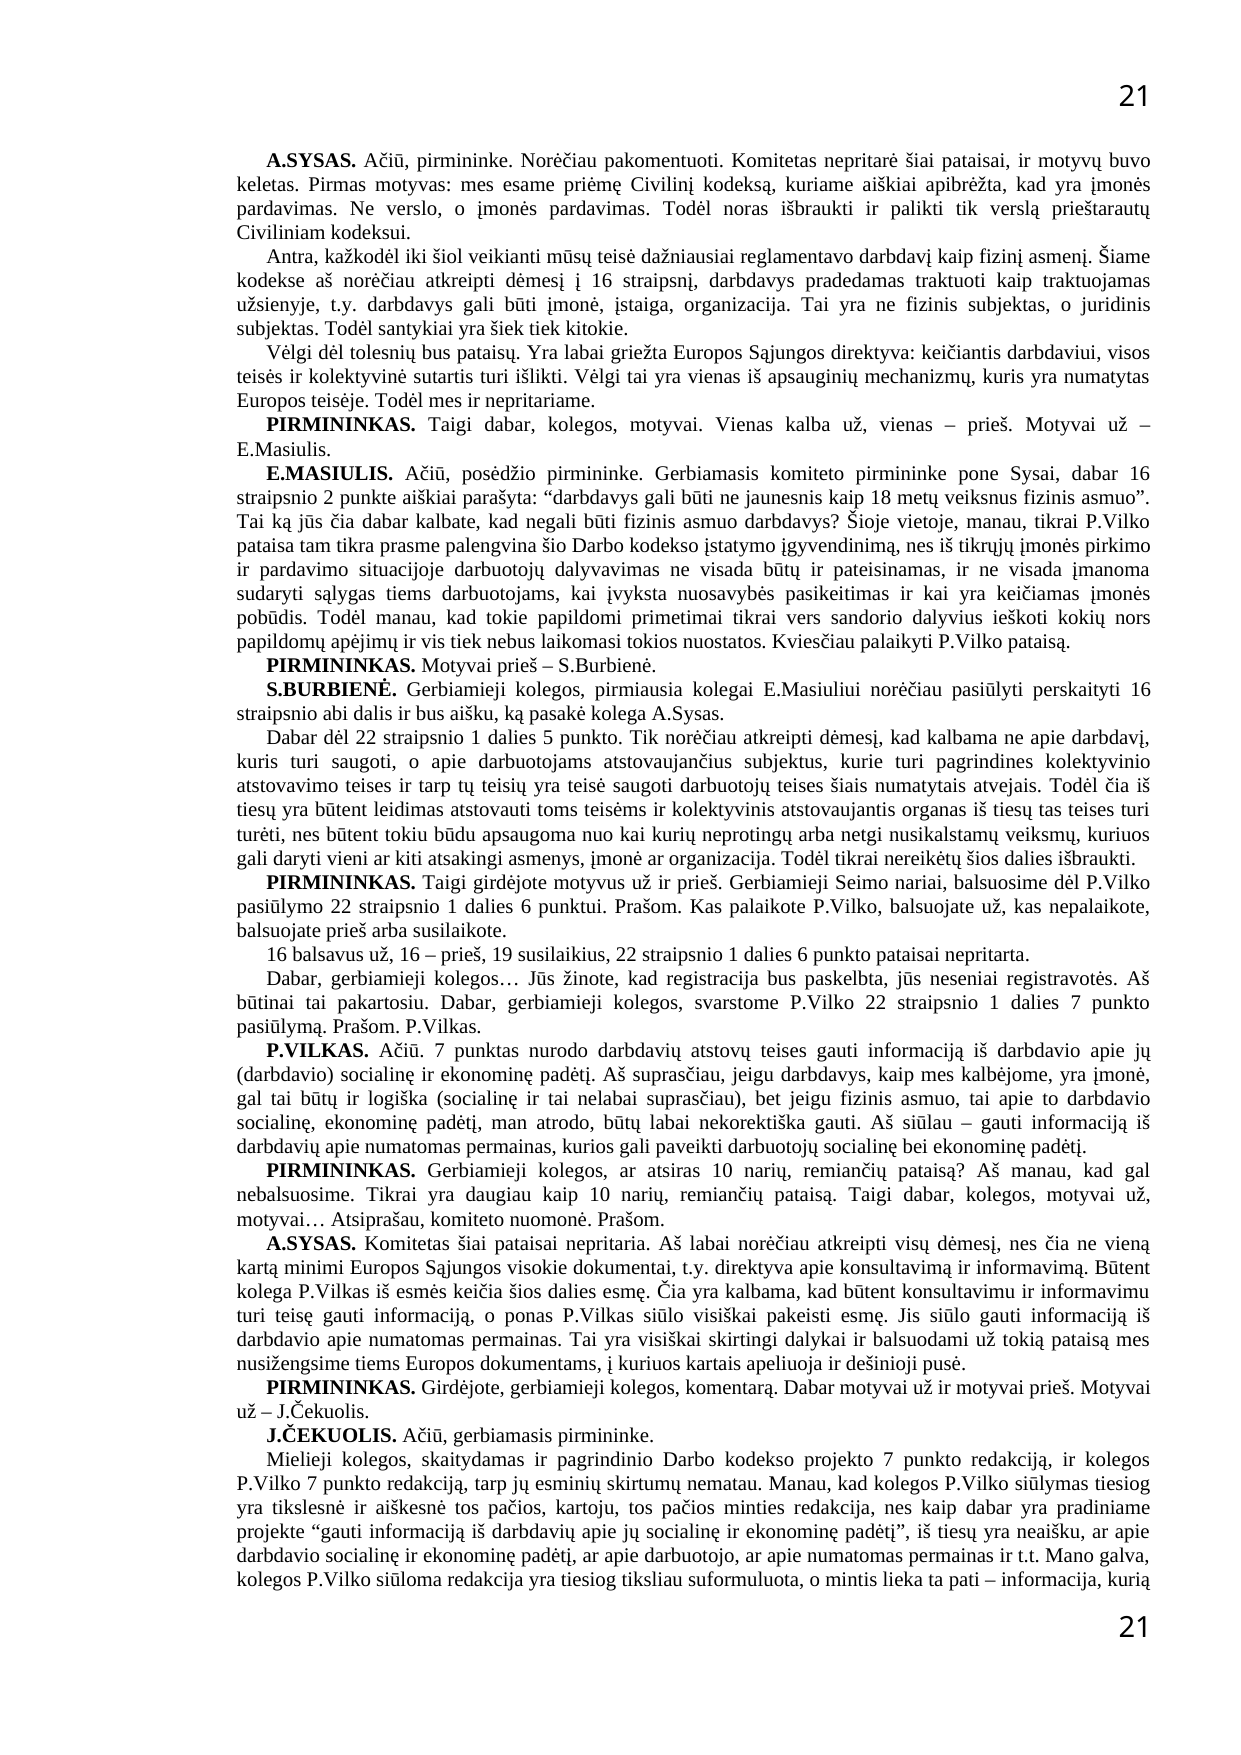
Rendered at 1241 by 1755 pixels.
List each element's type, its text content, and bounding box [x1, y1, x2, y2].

text S.BURBIENĖ. Gerbiamieji kolegos, pirmiausia kolegai E.Masiuliui norėčiau pasiūlyti perskaityti 16 straipsnio abi dalis ir bus aišku, ką pasakė kolega A.Sysas. [236, 677, 1152, 725]
text Dabar, gerbiamieji kolegos… Jūs žinote, kad registracija bus paskelbta, jūs neseniai registravotės. Aš būtinai tai pakartosiu. Dabar, gerbiamieji kolegos, svarstome P.Vilko 22 straipsnio 1 dalies 7 punkto pasiūlymą. Prašom. P.Vilkas. [236, 966, 1152, 1038]
text J.ČEKUOLIS. Ačiū, gerbiamasis pirmininke. [236, 1423, 1152, 1447]
text Dabar dėl 22 straipsnio 1 dalies 5 punkto. Tik norėčiau atkreipti dėmesį, kad kalbama ne apie darbdavį, kuris turi saugoti, o apie darbuotojams atstovaujančius subjektus, kurie turi pagrindines kolektyvinio atstovavimo teises ir tarp tų teisių yra teisė saugoti darbuotojų teises šiais numatytais atvejais. Todėl čia iš tiesų yra būtent leidimas atstovauti toms teisėms ir kolektyvinis atstovaujantis organas iš tiesų tas teises turi turėti, nes būtent tokiu būdu apsaugoma nuo kai kurių neprotingų arba netgi nusikalstamų veiksmų, kuriuos gali daryti vieni ar kiti atsakingi asmenys, įmonė ar organizacija. Todėl tikrai nereikėtų šios dalies išbraukti. [236, 725, 1152, 869]
text Antra, kažkodėl iki šiol veikianti mūsų teisė dažniausiai reglamentavo darbdavį kaip fizinį asmenį. Šiame kodekse aš norėčiau atkreipti dėmesį į 16 straipsnį, darbdavys pradedamas traktuoti kaip traktuojamas užsienyje, t.y. darbdavys gali būti įmonė, įstaiga, organizacija. Tai yra ne fizinis subjektas, o juridinis subjektas. Todėl santykiai yra šiek tiek kitokie. [236, 244, 1152, 340]
text A.SYSAS. Komitetas šiai pataisai nepritaria. Aš labai norėčiau atkreipti visų dėmesį, nes čia ne vieną kartą minimi Europos Sąjungos visokie dokumentai, t.y. direktyva apie konsultavimą ir informavimą. Būtent kolega P.Vilkas iš esmės keičia šios dalies esmę. Čia yra kalbama, kad būtent konsultavimu ir informavimu turi teisę gauti informaciją, o ponas P.Vilkas siūlo visiškai pakeisti esmę. Jis siūlo gauti informaciją iš darbdavio apie numatomas permainas. Tai yra visiškai skirtingi dalykai ir balsuodami už tokią pataisą mes nusižengsime tiems Europos dokumentams, į kuriuos kartais apeliuoja ir dešinioji pusė. [236, 1231, 1152, 1375]
text PIRMININKAS. Taigi dabar, kolegos, motyvai. Vienas kalba už, vienas – prieš. Motyvai už – E.Masiulis. [236, 412, 1152, 461]
text A.SYSAS. Ačiū, pirmininke. Norėčiau pakomentuoti. Komitetas nepritarė šiai pataisai, ir motyvų buvo keletas. Pirmas motyvas: mes esame priėmę Civilinį kodeksą, kuriame aiškiai apibrėžta, kad yra įmonės pardavimas. Ne verslo, o įmonės pardavimas. Todėl noras išbraukti ir palikti tik verslą prieštarautų Civiliniam kodeksui. [236, 148, 1152, 244]
text P.VILKAS. Ačiū. 7 punktas nurodo darbdavių atstovų teises gauti informaciją iš darbdavio apie jų (darbdavio) socialinę ir ekonominę padėtį. Aš suprasčiau, jeigu darbdavys, kaip mes kalbėjome, yra įmonė, gal tai būtų ir logiška (socialinę ir tai nelabai suprasčiau), bet jeigu fizinis asmuo, tai apie to darbdavio socialinę, ekonominę padėtį, man atrodo, būtų labai nekorektiška gauti. Aš siūlau – gauti informaciją iš darbdavių apie numatomas permainas, kurios gali paveikti darbuotojų socialinę bei ekonominę padėtį. [236, 1038, 1152, 1158]
text PIRMININKAS. Taigi girdėjote motyvus už ir prieš. Gerbiamieji Seimo nariai, balsuosime dėl P.Vilko pasiūlymo 22 straipsnio 1 dalies 6 punktui. Prašom. Kas palaikote P.Vilko, balsuojate už, kas nepalaikote, balsuojate prieš arba susilaikote. [236, 869, 1152, 942]
text PIRMININKAS. Girdėjote, gerbiamieji kolegos, komentarą. Dabar motyvai už ir motyvai prieš. Motyvai už – J.Čekuolis. [236, 1375, 1152, 1423]
text PIRMININKAS. Motyvai prieš – S.Burbienė. [236, 653, 1152, 677]
text PIRMININKAS. Gerbiamieji kolegos, ar atsiras 10 narių, remiančių pataisą? Aš manau, kad gal nebalsuosime. Tikrai yra daugiau kaip 10 narių, remiančių pataisą. Taigi dabar, kolegos, motyvai už, motyvai… Atsiprašau, komiteto nuomonė. Prašom. [236, 1158, 1152, 1231]
text Mielieji kolegos, skaitydamas ir pagrindinio Darbo kodekso projekto 7 punkto redakciją, ir kolegos P.Vilko 7 punkto redakciją, tarp jų esminių skirtumų nematau. Manau, kad kolegos P.Vilko siūlymas tiesiog yra tikslesnė ir aiškesnė tos pačios, kartoju, tos pačios minties redakcija, nes kaip dabar yra pradiniame projekte “gauti informaciją iš darbdavių apie jų socialinę ir ekonominę padėtį”, iš tiesų yra neaišku, ar apie darbdavio socialinę ir ekonominę padėtį, ar apie darbuotojo, ar apie numatomas permainas ir t.t. Mano galva, kolegos P.Vilko siūloma redakcija yra tiesiog tiksliau suformuluota, o mintis lieka ta pati – informacija, kurią [236, 1447, 1152, 1591]
text Vėlgi dėl tolesnių bus pataisų. Yra labai griežta Europos Sąjungos direktyva: keičiantis darbdaviui, visos teisės ir kolektyvinė sutartis turi išlikti. Vėlgi tai yra vienas iš apsauginių mechanizmų, kuris yra numatytas Europos teisėje. Todėl mes ir nepritariame. [236, 340, 1152, 412]
text 16 balsavus už, 16 – prieš, 19 susilaikius, 22 straipsnio 1 dalies 6 punkto pataisai nepritarta. [236, 942, 1152, 966]
text E.MASIULIS. Ačiū, posėdžio pirmininke. Gerbiamasis komiteto pirmininke pone Sysai, dabar 16 straipsnio 2 punkte aiškiai parašyta: “darbdavys gali būti ne jaunesnis kaip 18 metų veiksnus fizinis asmuo”. Tai ką jūs čia dabar kalbate, kad negali būti fizinis asmuo darbdavys? Šioje vietoje, manau, tikrai P.Vilko pataisa tam tikra prasme palengvina šio Darbo kodekso įstatymo įgyvendinimą, nes iš tikrųjų įmonės pirkimo ir pardavimo situacijoje darbuotojų dalyvavimas ne visada būtų ir pateisinamas, ir ne visada įmanoma sudaryti sąlygas tiems darbuotojams, kai įvyksta nuosavybės pasikeitimas ir kai yra keičiamas įmonės pobūdis. Todėl manau, kad tokie papildomi primetimai tikrai vers sandorio dalyvius ieškoti kokių nors papildomų apėjimų ir vis tiek nebus laikomasi tokios nuostatos. Kviesčiau palaikyti P.Vilko pataisą. [236, 461, 1152, 653]
